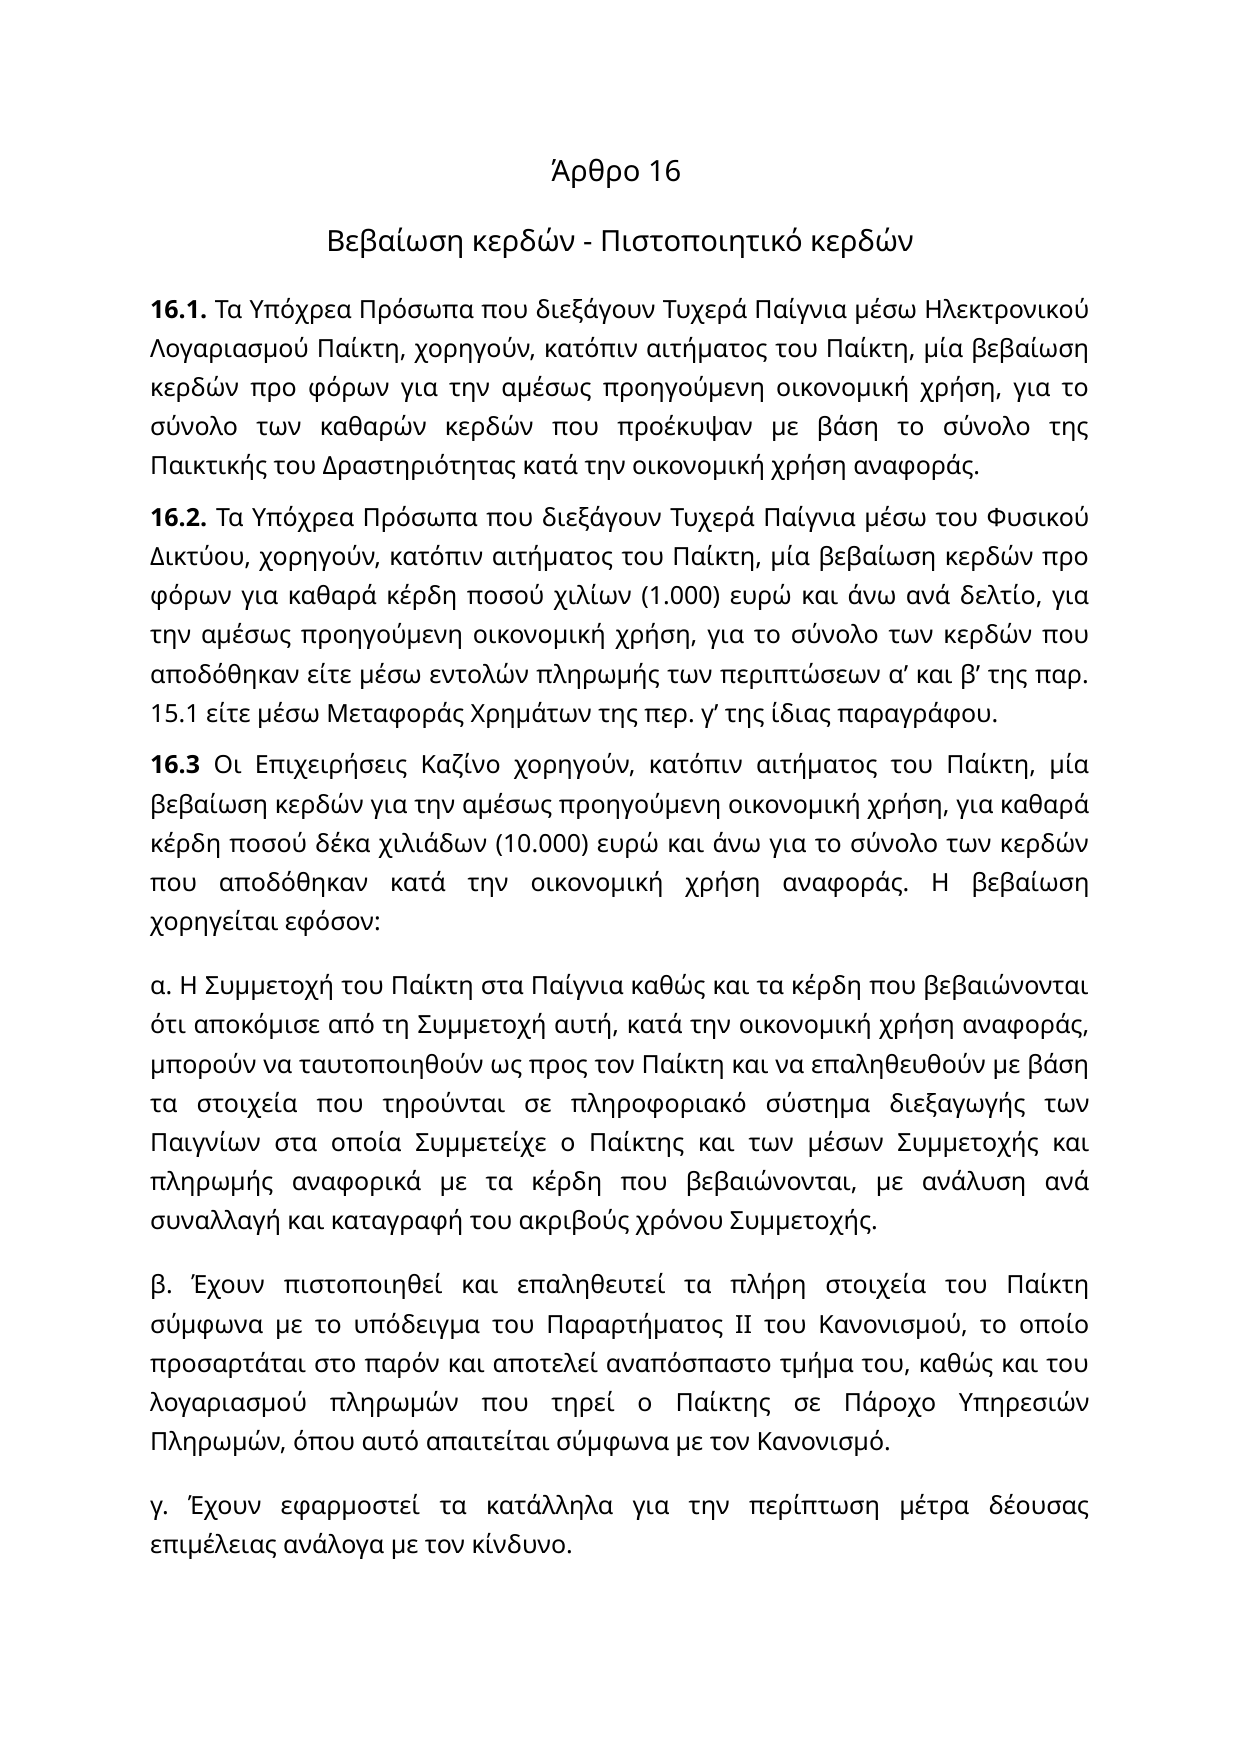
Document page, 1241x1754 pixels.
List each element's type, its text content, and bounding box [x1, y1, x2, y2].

subtitle Άρθρο 16 [150, 150, 1090, 190]
subtitle Βεβαίωση κερδών - Πιστοποιητικό κερδών [150, 221, 1090, 260]
text 16.3 Οι Επιχειρήσεις Καζίνο χορηγούν, κατόπιν αιτήματος του Παίκτη, μία βεβαίωση κερδών για την αμέσως προηγούμενη οικονομική χρήση, για καθαρά κέρδη ποσού δέκα χιλιάδων (10.000) ευρώ και άνω για το σύνολο των κερδών που αποδόθηκαν κατά την οικονομική χρήση αναφοράς. Η βεβαίωση χορηγείται εφόσον: [150, 747, 1090, 938]
text 16.2. Τα Υπόχρεα Πρόσωπα που διεξάγουν Τυχερά Παίγνια μέσω του Φυσικού Δικτύου, χορηγούν, κατόπιν αιτήματος του Παίκτη, μία βεβαίωση κερδών προ φόρων για καθαρά κέρδη ποσού χιλίων (1.000) ευρώ και άνω ανά δελτίο, για την αμέσως προηγούμενη οικονομική χρήση, για το σύνολο των κερδών που αποδόθηκαν είτε μέσω εντολών πληρωμής των περιπτώσεων α’ και β’ της παρ. 15.1 είτε μέσω Μεταφοράς Χρημάτων της περ. γ’ της ίδιας παραγράφου. [150, 499, 1090, 729]
text 16.1. Τα Υπόχρεα Πρόσωπα που διεξάγουν Τυχερά Παίγνια μέσω Ηλεκτρονικού Λογαριασμού Παίκτη, χορηγούν, κατόπιν αιτήματος του Παίκτη, μία βεβαίωση κερδών προ φόρων για την αμέσως προηγούμενη οικονομική χρήση, για το σύνολο των καθαρών κερδών που προέκυψαν με βάση το σύνολο της Παικτικής του Δραστηριότητας κατά την οικονομική χρήση αναφοράς. [150, 291, 1090, 482]
text β. Έχουν πιστοποιηθεί και επαληθευτεί τα πλήρη στοιχεία του Παίκτη σύμφωνα με το υπόδειγμα του Παραρτήματος ΙΙ του Κανονισμού, το οποίο προσαρτάται στο παρόν και αποτελεί αναπόσπαστο τμήμα του, καθώς και του λογαριασμού πληρωμών που τηρεί ο Παίκτης σε Πάροχο Υπηρεσιών Πληρωμών, όπου αυτό απαιτείται σύμφωνα με τον Κανονισμό. [150, 1267, 1090, 1458]
text γ. Έχουν εφαρμοστεί τα κατάλληλα για την περίπτωση μέτρα δέουσας επιμέλειας ανάλογα με τον κίνδυνο. [150, 1488, 1090, 1561]
text α. Η Συμμετοχή του Παίκτη στα Παίγνια καθώς και τα κέρδη που βεβαιώνονται ότι αποκόμισε από τη Συμμετοχή αυτή, κατά την οικονομική χρήση αναφοράς, μπορούν να ταυτοποιηθούν ως προς τον Παίκτη και να επαληθευθούν με βάση τα στοιχεία που τηρούνται σε πληροφοριακό σύστημα διεξαγωγής των Παιγνίων στα οποία Συμμετείχε ο Παίκτης και των μέσων Συμμετοχής και πληρωμής αναφορικά με τα κέρδη που βεβαιώνονται, με ανάλυση ανά συναλλαγή και καταγραφή του ακριβούς χρόνου Συμμετοχής. [150, 968, 1090, 1237]
